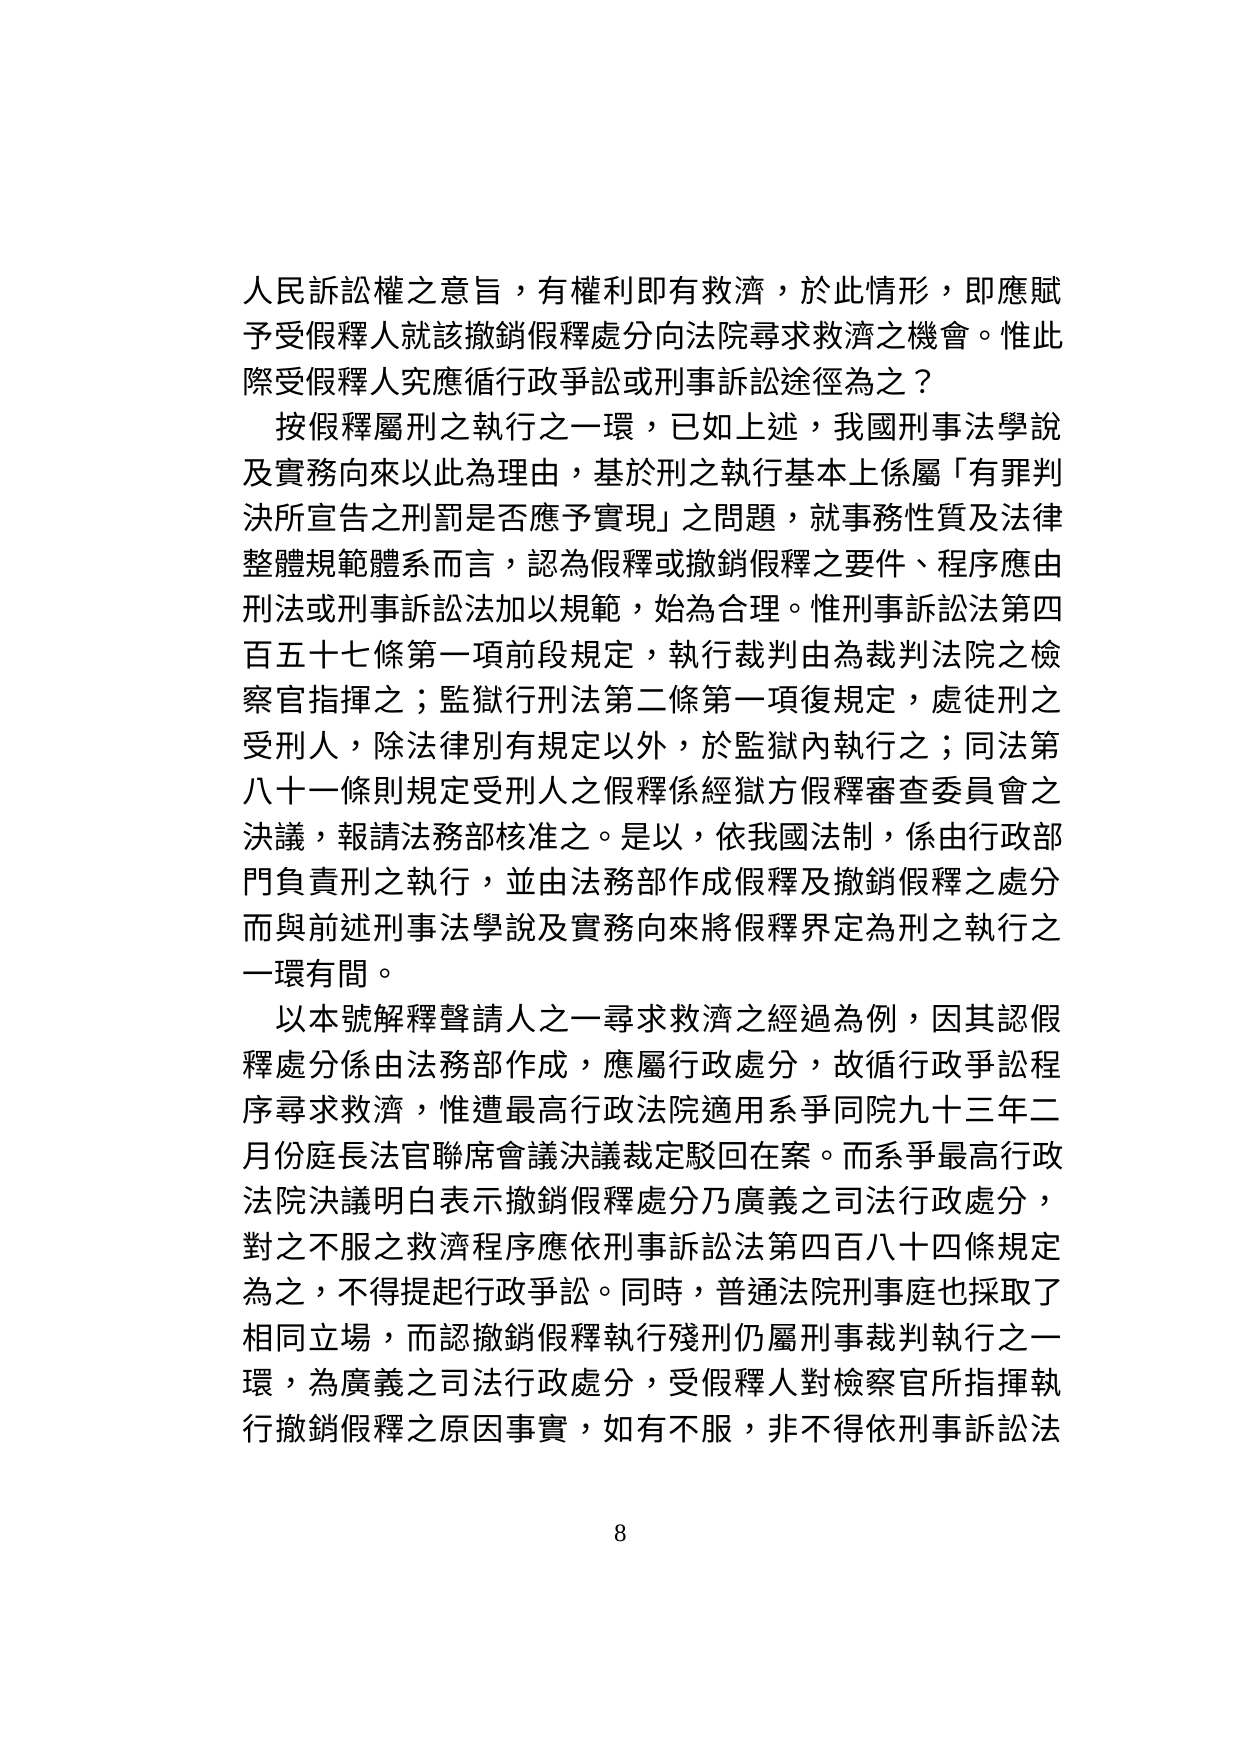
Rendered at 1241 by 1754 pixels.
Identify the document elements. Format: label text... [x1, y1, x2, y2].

text 以本號解釋聲請人之一尋求救濟之經過為例，因其認假釋處分係由法務部作成，應屬行政處分，故循行政爭訟程序尋求救濟，惟遭最高行政法院適用系爭同院九十三年二月份庭長法官聯席會議決議裁定駁回在案。而系爭最高行政法院決議明白表示撤銷假釋處分乃廣義之司法行政處分，對之不服之救濟程序應依刑事訴訟法第四百八十四條規定為之，不得提起行政爭訟。同時，普通法院刑事庭也採取了相同立場，而認撤銷假釋執行殘刑仍屬刑事裁判執行之一環，為廣義之司法行政處分，受假釋人對檢察官所指揮執行撤銷假釋之原因事實，如有不服，非不得依刑事訴訟法 [242, 994, 1063, 1449]
text 憲法第十六條保障人民訴訟權，係指人民於其權利遭受侵害時，有請求法院救濟之權利。如前所述，縱令假釋權並非憲法所保障之權利，撤銷假釋將涉及受假釋人之人身自由之再度限制，以及其回歸並經營正常生活之利益之剝奪，對受假釋人權益之影響重大且具不可回復性，依憲法保障人民訴訟權之意旨，有權利即有救濟，於此情形，即應賦予受假釋人就該撤銷假釋處分向法院尋求救濟之機會。惟此際受假釋人究應循行政爭訟或刑事訴訟途徑為之？ [242, 266, 1063, 402]
text 按假釋屬刑之執行之一環，已如上述，我國刑事法學說及實務向來以此為理由，基於刑之執行基本上係屬「有罪判決所宣告之刑罰是否應予實現」之問題，就事務性質及法律整體規範體系而言，認為假釋或撤銷假釋之要件、程序應由刑法或刑事訴訟法加以規範，始為合理。惟刑事訴訟法第四百五十七條第一項前段規定，執行裁判由為裁判法院之檢察官指揮之；監獄行刑法第二條第一項復規定，處徒刑之受刑人，除法律別有規定以外，於監獄內執行之；同法第八十一條則規定受刑人之假釋係經獄方假釋審查委員會之決議，報請法務部核准之。是以，依我國法制，係由行政部門負責刑之執行，並由法務部作成假釋及撤銷假釋之處分，而與前述刑事法學說及實務向來將假釋界定為刑之執行之一環有間。 [242, 402, 1063, 994]
